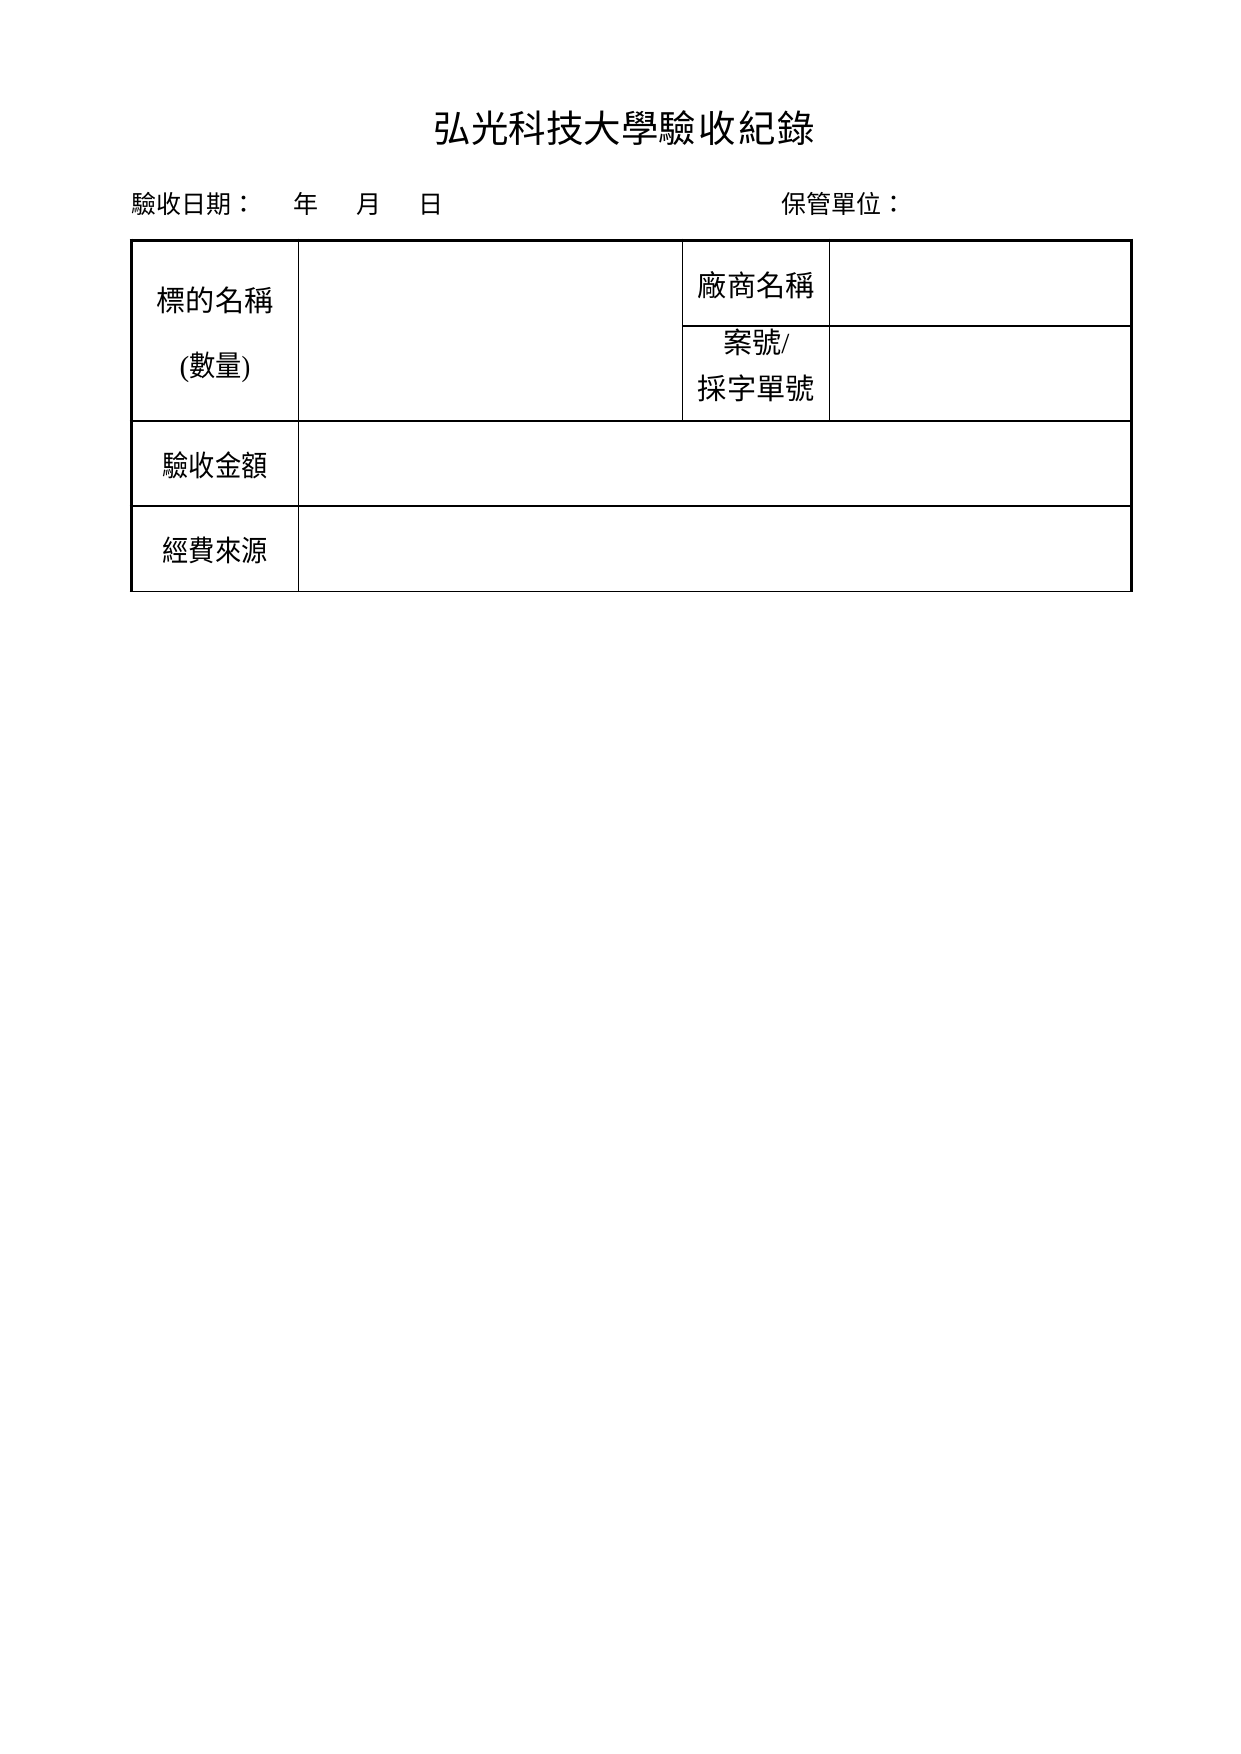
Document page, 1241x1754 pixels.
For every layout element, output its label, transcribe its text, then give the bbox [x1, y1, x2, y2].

table_header 廠商名稱 [683, 242, 829, 325]
table_cell [299, 507, 1130, 591]
table_header 標的名稱 (數量) [133, 242, 298, 420]
table_cell 經費來源 [133, 507, 298, 591]
text 驗收日期： 年 月 日 保管單位： [119, 161, 1122, 224]
table_cell [299, 422, 1130, 505]
text 弘光科技大學驗收紀錄 [118, 84, 1130, 147]
table_cell 驗收金額 [133, 422, 298, 505]
table_header [830, 242, 1130, 325]
table_cell [830, 327, 1130, 420]
table_header [299, 242, 682, 420]
table_cell 案號/ 採字單號 [683, 327, 829, 420]
